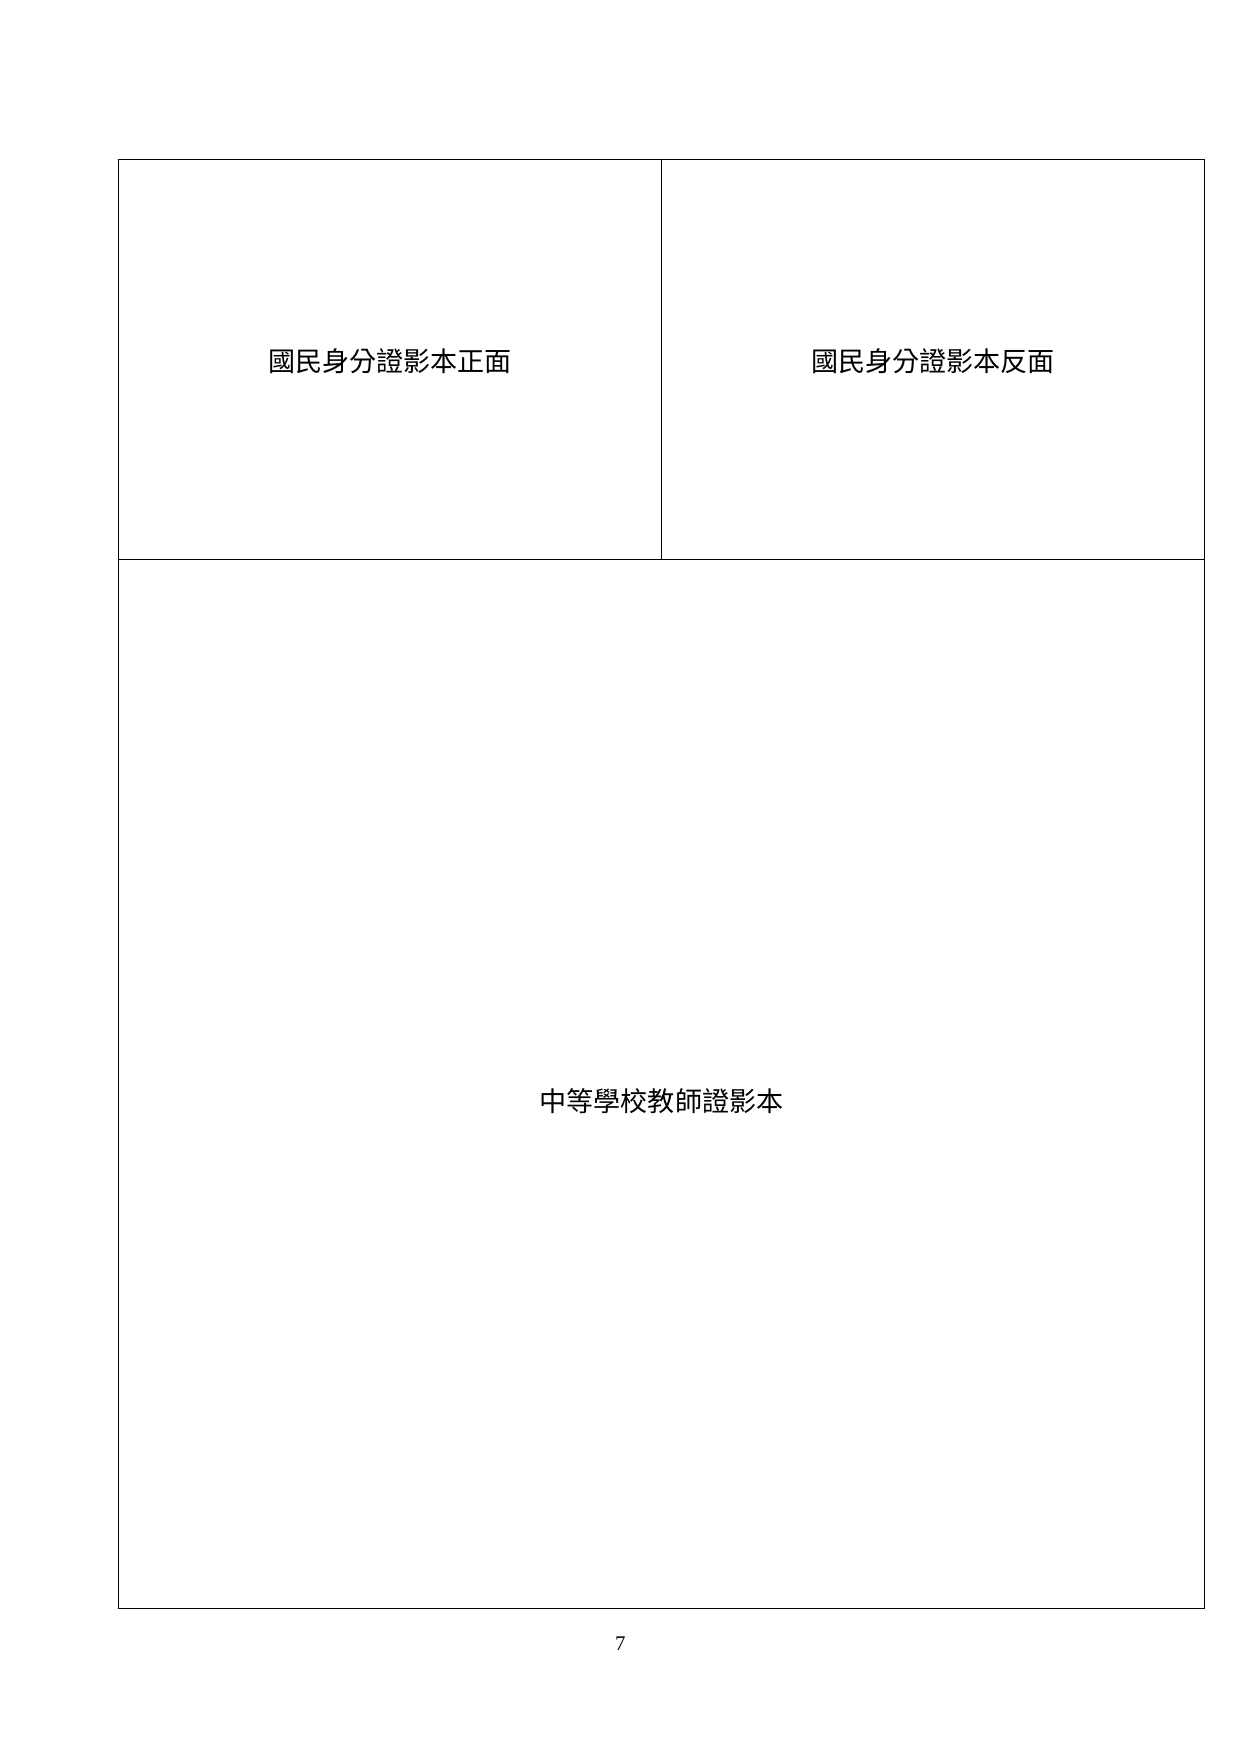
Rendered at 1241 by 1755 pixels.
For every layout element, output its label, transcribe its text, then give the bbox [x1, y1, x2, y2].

table_header 國民身分證影本反面 [662, 160, 1204, 558]
table_header 國民身分證影本正面 [119, 160, 661, 558]
table_cell 中等學校教師證影本 [119, 560, 1204, 1608]
